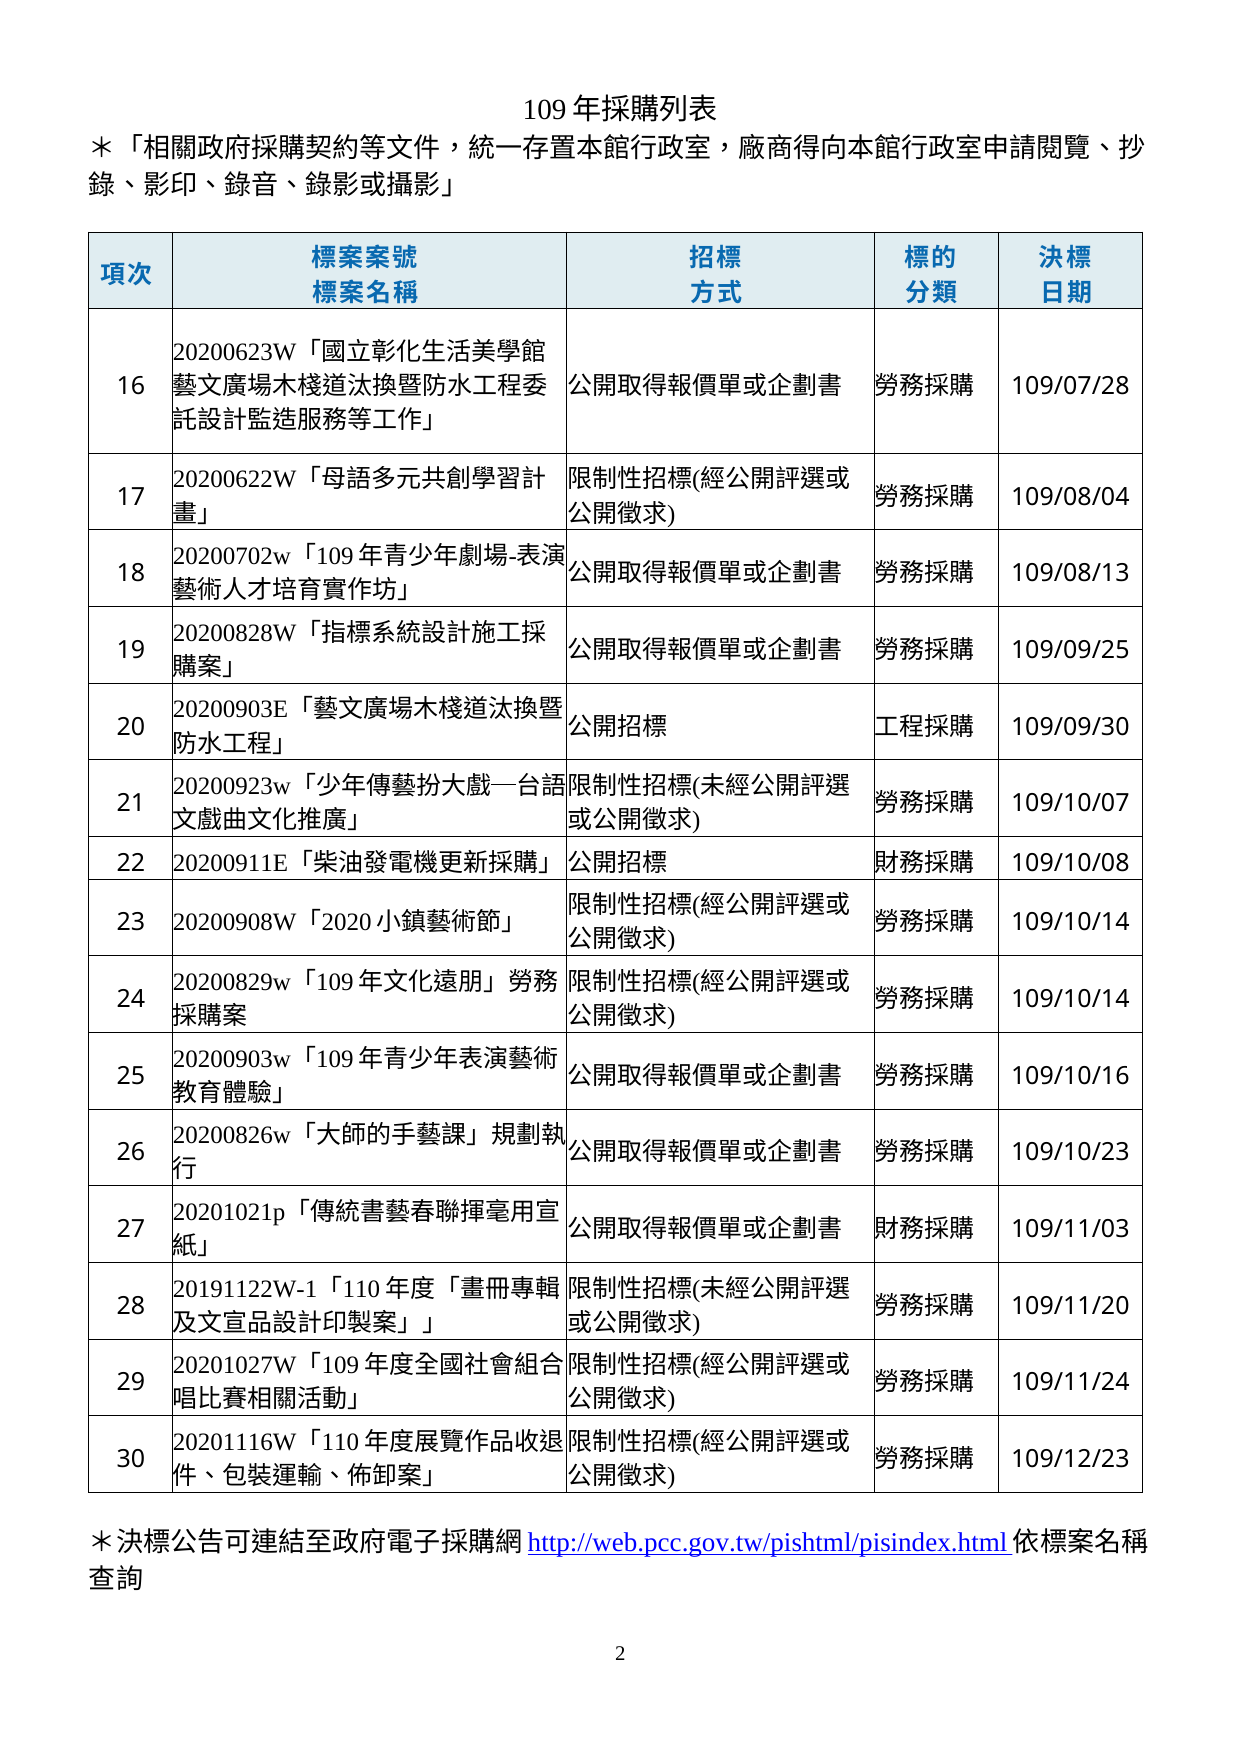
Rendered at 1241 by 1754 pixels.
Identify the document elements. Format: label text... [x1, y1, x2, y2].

table_cell 20 [89, 684, 172, 759]
table_cell 財務採購 [875, 837, 998, 878]
table_cell 限制性招標(未經公開評選或公開徵求) [567, 760, 874, 836]
table_cell 23 [89, 880, 172, 955]
table_cell 勞務採購 [875, 309, 998, 453]
table_cell 公開取得報價單或企劃書 [567, 607, 874, 683]
table_cell 109/08/04 [999, 454, 1142, 529]
table_cell 109/11/24 [999, 1340, 1142, 1415]
table_cell 109/11/20 [999, 1263, 1142, 1338]
table_cell 勞務採購 [875, 1340, 998, 1415]
table_cell 20200623W「國立彰化生活美學館藝文廣場木棧道汰換暨防水工程委託設計監造服務等工作」 [173, 309, 566, 453]
table_cell 20191122W-1「110年度「畫冊專輯及文宣品設計印製案」」 [173, 1263, 566, 1338]
table_cell 24 [89, 956, 172, 1032]
table_cell 20201116W「110年度展覽作品收退件、包裝運輸、佈卸案」 [173, 1416, 566, 1492]
table_cell 109/07/28 [999, 309, 1142, 453]
table_cell 20200903w「109年青少年表演藝術教育體驗」 [173, 1033, 566, 1108]
table_cell 勞務採購 [875, 607, 998, 683]
table_cell 工程採購 [875, 684, 998, 759]
table_cell 勞務採購 [875, 880, 998, 955]
table_cell 109/09/25 [999, 607, 1142, 683]
table_cell 公開招標 [567, 837, 874, 878]
table_cell 限制性招標(經公開評選或公開徵求) [567, 956, 874, 1032]
table_cell 限制性招標(經公開評選或公開徵求) [567, 1416, 874, 1492]
table_cell 28 [89, 1263, 172, 1338]
table_header 招標 方式 [567, 233, 874, 308]
table_cell 109/10/07 [999, 760, 1142, 836]
table_cell 109/12/23 [999, 1416, 1142, 1492]
table_header 項次 [89, 233, 172, 308]
table_cell 公開取得報價單或企劃書 [567, 1110, 874, 1185]
table_cell 20200908W「2020小鎮藝術節」 [173, 880, 566, 955]
table_cell 21 [89, 760, 172, 836]
table_cell 勞務採購 [875, 1263, 998, 1338]
table_cell 20200923w「少年傳藝扮大戲─台語文戲曲文化推廣」 [173, 760, 566, 836]
table_cell 109/11/03 [999, 1186, 1142, 1262]
table_header 標的 分類 [875, 233, 998, 308]
table_cell 公開取得報價單或企劃書 [567, 530, 874, 606]
table_cell 18 [89, 530, 172, 606]
table_cell 29 [89, 1340, 172, 1415]
table_cell 20200911E「柴油發電機更新採購」 [173, 837, 566, 878]
table_cell 19 [89, 607, 172, 683]
table_cell 勞務採購 [875, 956, 998, 1032]
table_cell 公開取得報價單或企劃書 [567, 309, 874, 453]
table_cell 勞務採購 [875, 1033, 998, 1108]
table_cell 勞務採購 [875, 454, 998, 529]
table_cell 20200826w「大師的手藝課」規劃執行 [173, 1110, 566, 1185]
table_cell 勞務採購 [875, 760, 998, 836]
table_cell 16 [89, 309, 172, 453]
table_cell 25 [89, 1033, 172, 1108]
table_cell 限制性招標(經公開評選或公開徵求) [567, 880, 874, 955]
text ＊決標公告可連結至政府電子採購網http://web.pcc.gov.tw/pishtml/pisindex.html依標案名稱查詢 [89, 1523, 1152, 1597]
table_cell 17 [89, 454, 172, 529]
table_cell 公開取得報價單或企劃書 [567, 1033, 874, 1108]
table_cell 30 [89, 1416, 172, 1492]
table_cell 限制性招標(經公開評選或公開徵求) [567, 454, 874, 529]
table_header 標案案號 標案名稱 [173, 233, 566, 308]
table_cell 勞務採購 [875, 1416, 998, 1492]
table_cell 109/10/14 [999, 956, 1142, 1032]
table_cell 公開招標 [567, 684, 874, 759]
table_cell 109/09/30 [999, 684, 1142, 759]
table_cell 財務採購 [875, 1186, 998, 1262]
table_header 決標 日期 [999, 233, 1142, 308]
table_cell 27 [89, 1186, 172, 1262]
table_cell 109/08/13 [999, 530, 1142, 606]
table_cell 22 [89, 837, 172, 878]
table_cell 勞務採購 [875, 530, 998, 606]
table_cell 限制性招標(未經公開評選或公開徵求) [567, 1263, 874, 1338]
table_cell 109/10/08 [999, 837, 1142, 878]
table_cell 109/10/14 [999, 880, 1142, 955]
table_cell 109/10/16 [999, 1033, 1142, 1108]
table_cell 20200622W「母語多元共創學習計畫」 [173, 454, 566, 529]
table_cell 20200702w「109年青少年劇場-表演藝術人才培育實作坊」 [173, 530, 566, 606]
table_cell 20200828W「指標系統設計施工採購案」 [173, 607, 566, 683]
table_cell 20200829w「109年文化遠朋」勞務採購案 [173, 956, 566, 1032]
table_cell 109/10/23 [999, 1110, 1142, 1185]
table_cell 限制性招標(經公開評選或公開徵求) [567, 1340, 874, 1415]
table_cell 20201021p「傳統書藝春聯揮毫用宣紙」 [173, 1186, 566, 1262]
table_cell 20200903E「藝文廣場木棧道汰換暨防水工程」 [173, 684, 566, 759]
table_cell 20201027W「109年度全國社會組合唱比賽相關活動」 [173, 1340, 566, 1415]
table_cell 公開取得報價單或企劃書 [567, 1186, 874, 1262]
table_cell 26 [89, 1110, 172, 1185]
table_cell 勞務採購 [875, 1110, 998, 1185]
